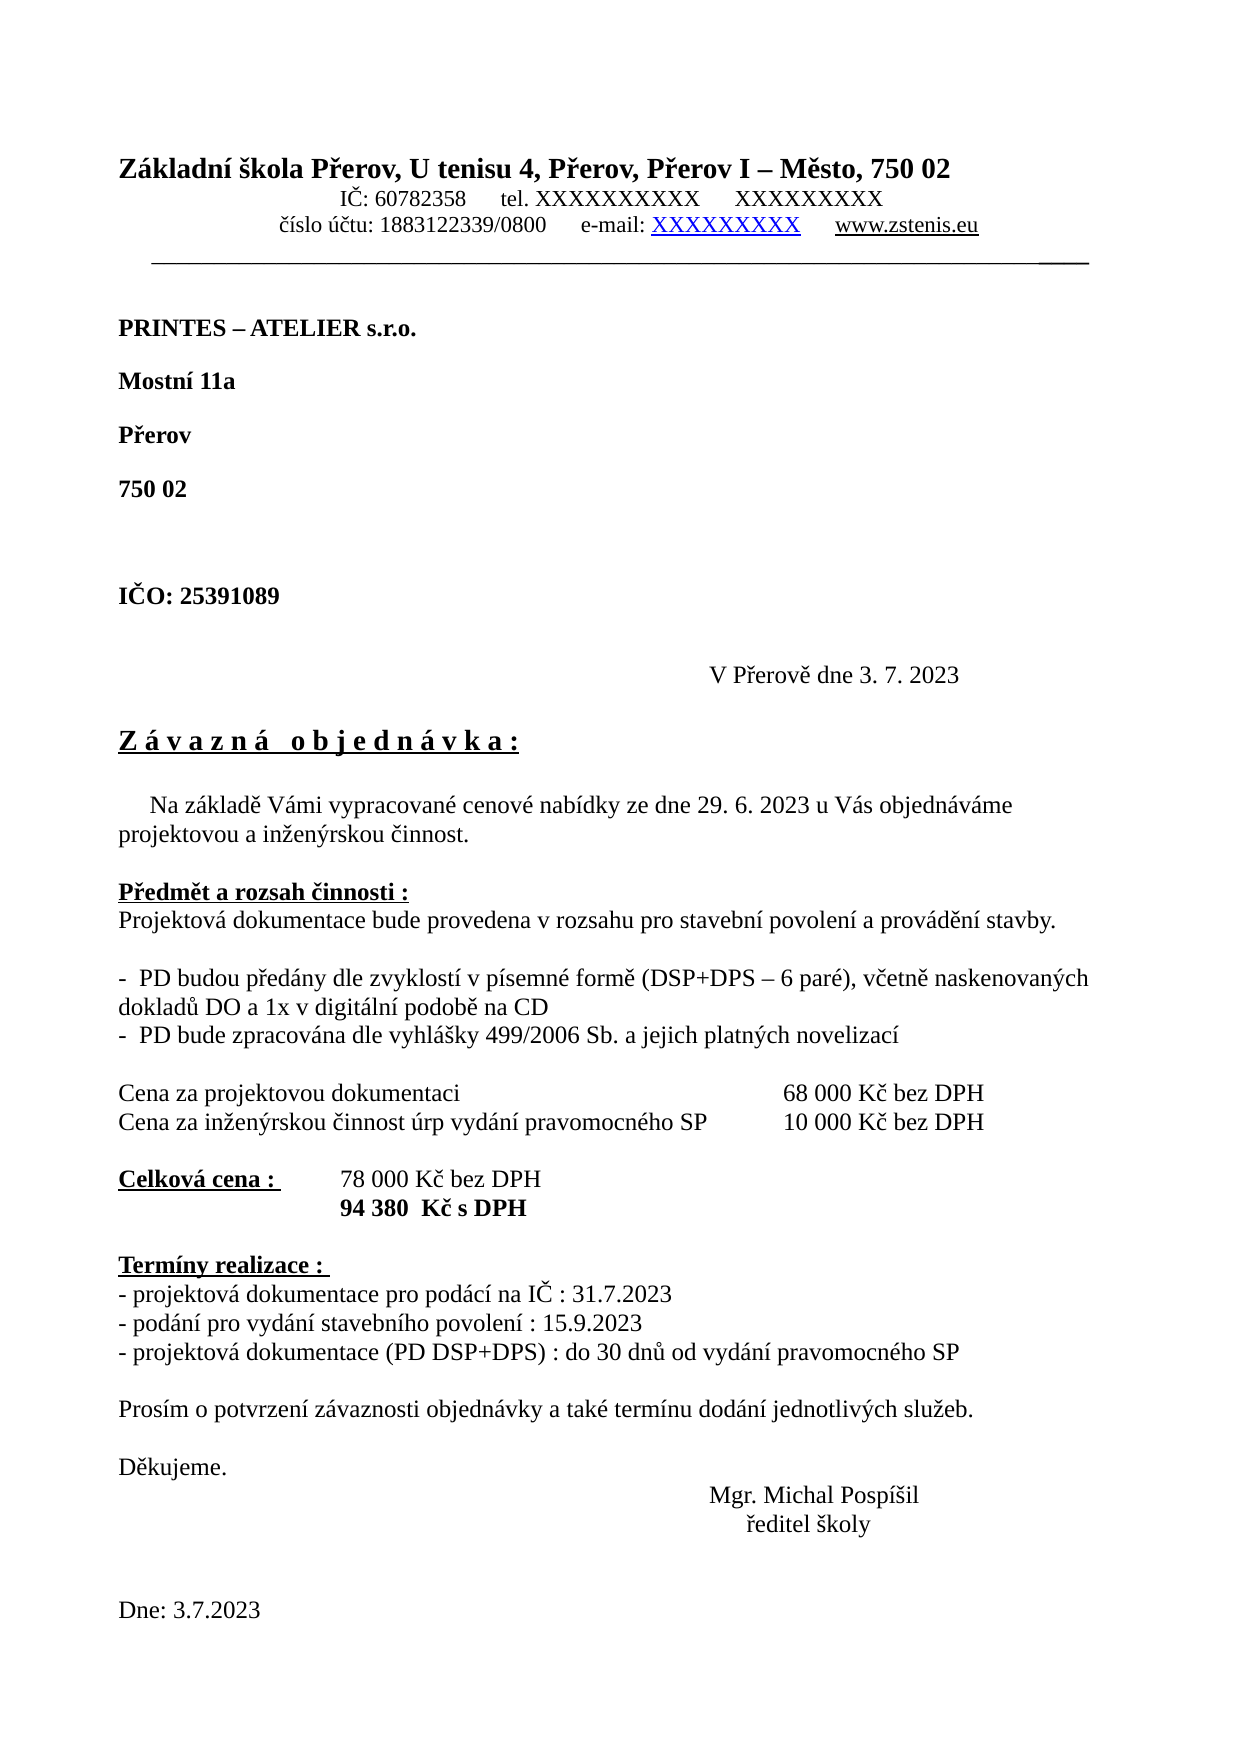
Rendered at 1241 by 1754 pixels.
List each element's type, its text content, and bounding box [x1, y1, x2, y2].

text Mostní 11a [118, 366, 1122, 395]
text Na základě Vámi vypracované cenové nabídky ze dne 29. 6. 2023 u Vás objednáváme [118, 790, 1122, 819]
text 750 02 [118, 474, 1122, 503]
text V Přerově dne 3. 7. 2023 [118, 656, 1122, 690]
text - PD budou předány dle zvyklostí v písemné formě (DSP+DPS – 6 paré), včetně naskenovaných dokladů DO a 1x v digitální podobě na CD [118, 963, 1122, 1020]
text Základní škola Přerov, U tenisu 4, Přerov, Přerov I – Město, 750 02 [118, 118, 1122, 185]
text Dne: 3.7.2023 [118, 1595, 1122, 1624]
text Cena za inženýrskou činnost úrp vydání pravomocného SP 10 000 Kč bez DPH [118, 1107, 1122, 1135]
text IČ: 60782358 tel. XXXXXXXXXX XXXXXXXXX [118, 185, 1122, 212]
text - PD bude zpracována dle vyhlášky 499/2006 Sb. a jejich platných novelizací [118, 1020, 1122, 1049]
text Projektová dokumentace bude provedena v rozsahu pro stavební povolení a provádění stavby. [118, 905, 1122, 934]
text 94 380 Kč s DPH [118, 1193, 1122, 1222]
text ___________________________________________________________________________ [118, 238, 1122, 267]
text Z á v a z n á o b j e d n á v k a : [118, 723, 1122, 757]
text Přerov [118, 420, 1122, 449]
text - podání pro vydání stavebního povolení : 15.9.2023 [118, 1308, 1122, 1337]
text Děkujeme. [118, 1452, 1122, 1480]
text Termíny realizace : [118, 1250, 1122, 1279]
text - projektová dokumentace (PD DSP+DPS) : do 30 dnů od vydání pravomocného SP [118, 1337, 1122, 1365]
text Prosím o potvrzení závaznosti objednávky a také termínu dodání jednotlivých služeb. [118, 1394, 1122, 1423]
text IČO: 25391089 [118, 581, 1122, 610]
text - projektová dokumentace pro podácí na IČ : 31.7.2023 [118, 1279, 1122, 1308]
text Cena za projektovou dokumentaci 68 000 Kč bez DPH [118, 1078, 1122, 1107]
text Předmět a rozsah činnosti : [118, 877, 1122, 905]
text číslo účtu: 1883122339/0800 e-mail: XXXXXXXXX www.zstenis.eu [118, 212, 1122, 238]
text PRINTES – ATELIER s.r.o. [118, 313, 1122, 341]
text projektovou a inženýrskou činnost. [118, 819, 1122, 848]
text Mgr. Michal Pospíšil [118, 1480, 1122, 1509]
text Celková cena : 78 000 Kč bez DPH [118, 1164, 1122, 1193]
text ředitel školy [118, 1509, 1122, 1538]
